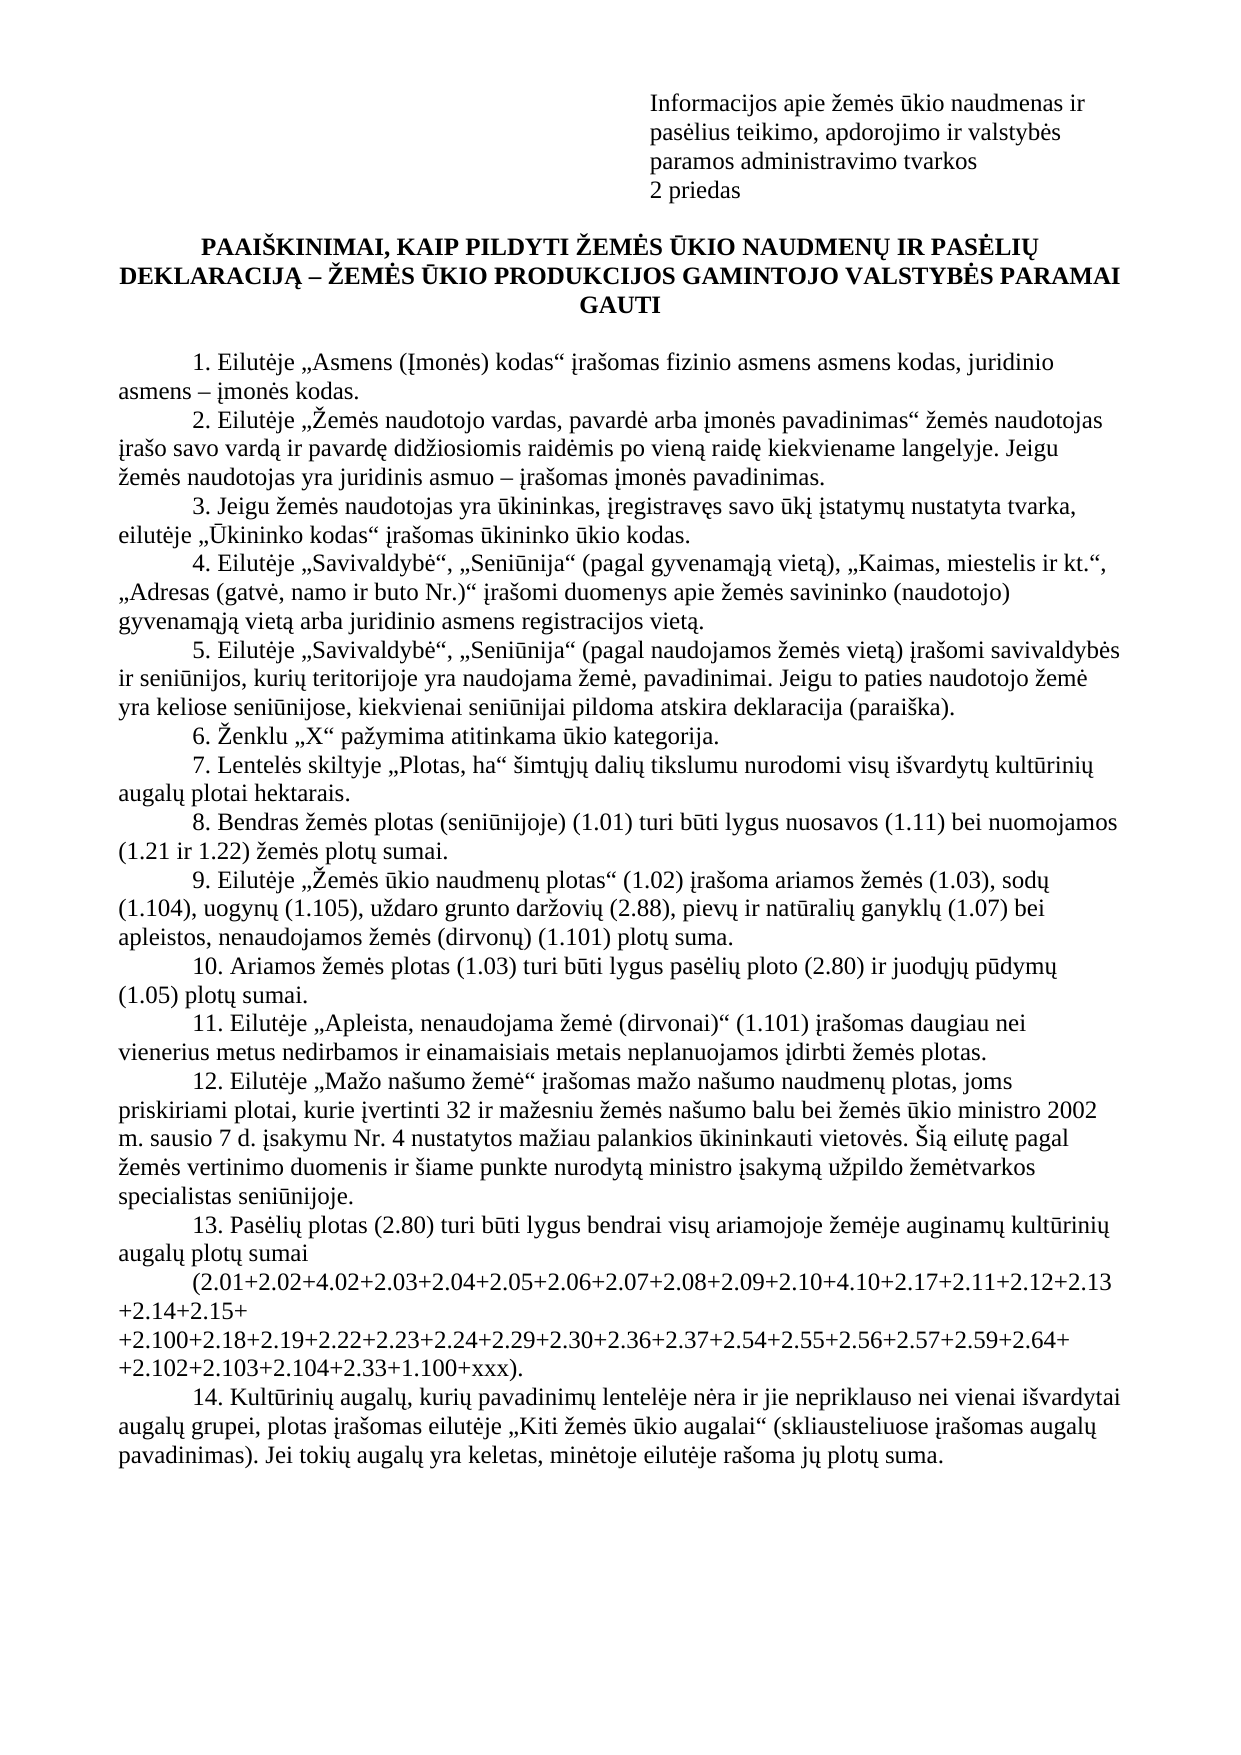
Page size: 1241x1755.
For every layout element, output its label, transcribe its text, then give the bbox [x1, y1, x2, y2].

text PAAIŠKINIMAI, KAIP PILDYTI ŽEMĖS ŪKIO NAUDMENŲ IR PASĖLIŲ DEKLARACIJĄ – ŽEMĖS ŪKIO PRODUKCIJOS GAMINTOJO VALSTYBĖS PARAMAI GAUTI [118, 232, 1122, 318]
text paramos administravimo tvarkos [118, 146, 1122, 175]
text 9. Eilutėje „Žemės ūkio naudmenų plotas“ (1.02) įrašoma ariamos žemės (1.03), sodų (1.104), uogynų (1.105), uždaro grunto daržovių (2.88), pievų ir natūralių ganyklų (1.07) bei apleistos, nenaudojamos žemės (dirvonų) (1.101) plotų suma. [118, 865, 1122, 951]
text pasėlius teikimo, apdorojimo ir valstybės [118, 117, 1122, 146]
text 6. Ženklu „X“ pažymima atitinkama ūkio kategorija. [118, 721, 1122, 750]
text 2 priedas [118, 175, 1122, 203]
text 7. Lentelės skiltyje „Plotas, ha“ šimtųjų dalių tikslumu nurodomi visų išvardytų kultūrinių augalų plotai hektarais. [118, 750, 1122, 807]
text 8. Bendras žemės plotas (seniūnijoje) (1.01) turi būti lygus nuosavos (1.11) bei nuomojamos (1.21 ir 1.22) žemės plotų sumai. [118, 807, 1122, 865]
text 10. Ariamos žemės plotas (1.03) turi būti lygus pasėlių ploto (2.80) ir juodųjų pūdymų (1.05) plotų sumai. [118, 951, 1122, 1008]
text Informacijos apie žemės ūkio naudmenas ir [118, 88, 1122, 117]
text 13. Pasėlių plotas (2.80) turi būti lygus bendrai visų ariamojoje žemėje auginamų kultūrinių augalų plotų sumai [118, 1210, 1122, 1267]
text 1. Eilutėje „Asmens (Įmonės) kodas“ įrašomas fizinio asmens asmens kodas, juridinio asmens – įmonės kodas. [118, 347, 1122, 405]
text 5. Eilutėje „Savivaldybė“, „Seniūnija“ (pagal naudojamos žemės vietą) įrašomi savivaldybės ir seniūnijos, kurių teritorijoje yra naudojama žemė, pavadinimai. Jeigu to paties naudotojo žemė yra keliose seniūnijose, kiekvienai seniūnijai pildoma atskira deklaracija (paraiška). [118, 635, 1122, 721]
text 3. Jeigu žemės naudotojas yra ūkininkas, įregistravęs savo ūkį įstatymų nustatyta tvarka, eilutėje „Ūkininko kodas“ įrašomas ūkininko ūkio kodas. [118, 491, 1122, 548]
text 4. Eilutėje „Savivaldybė“, „Seniūnija“ (pagal gyvenamąją vietą), „Kaimas, miestelis ir kt.“, „Adresas (gatvė, namo ir buto Nr.)“ įrašomi duomenys apie žemės savininko (naudotojo) gyvenamąją vietą arba juridinio asmens registracijos vietą. [118, 548, 1122, 635]
text 2. Eilutėje „Žemės naudotojo vardas, pavardė arba įmonės pavadinimas“ žemės naudotojas įrašo savo vardą ir pavardę didžiosiomis raidėmis po vieną raidę kiekviename langelyje. Jeigu žemės naudotojas yra juridinis asmuo – įrašomas įmonės pavadinimas. [118, 405, 1122, 491]
text 14. Kultūrinių augalų, kurių pavadinimų lentelėje nėra ir jie nepriklauso nei vienai išvardytai augalų grupei, plotas įrašomas eilutėje „Kiti žemės ūkio augalai“ (skliausteliuose įrašomas augalų pavadinimas). Jei tokių augalų yra keletas, minėtoje eilutėje rašoma jų plotų suma. [118, 1382, 1122, 1468]
text 12. Eilutėje „Mažo našumo žemė“ įrašomas mažo našumo naudmenų plotas, joms priskiriami plotai, kurie įvertinti 32 ir mažesniu žemės našumo balu bei žemės ūkio ministro 2002 m. sausio 7 d. įsakymu Nr. 4 nustatytos mažiau palankios ūkininkauti vietovės. Šią eilutę pagal žemės vertinimo duomenis ir šiame punkte nurodytą ministro įsakymą užpildo žemėtvarkos specialistas seniūnijoje. [118, 1066, 1122, 1210]
text 11. Eilutėje „Apleista, nenaudojama žemė (dirvonai)“ (1.101) įrašomas daugiau nei vienerius metus nedirbamos ir einamaisiais metais neplanuojamos įdirbti žemės plotas. [118, 1008, 1122, 1066]
text (2.01+2.02+4.02+2.03+2.04+2.05+2.06+2.07+2.08+2.09+2.10+4.10+2.17+2.11+2.12+2.13+2.14+2.15+ +2.100+2.18+2.19+2.22+2.23+2.24+2.29+2.30+2.36+2.37+2.54+2.55+2.56+2.57+2.59+2.64+ +2.102+2.103+2.104+2.33+1.100+xxx). [118, 1267, 1122, 1382]
